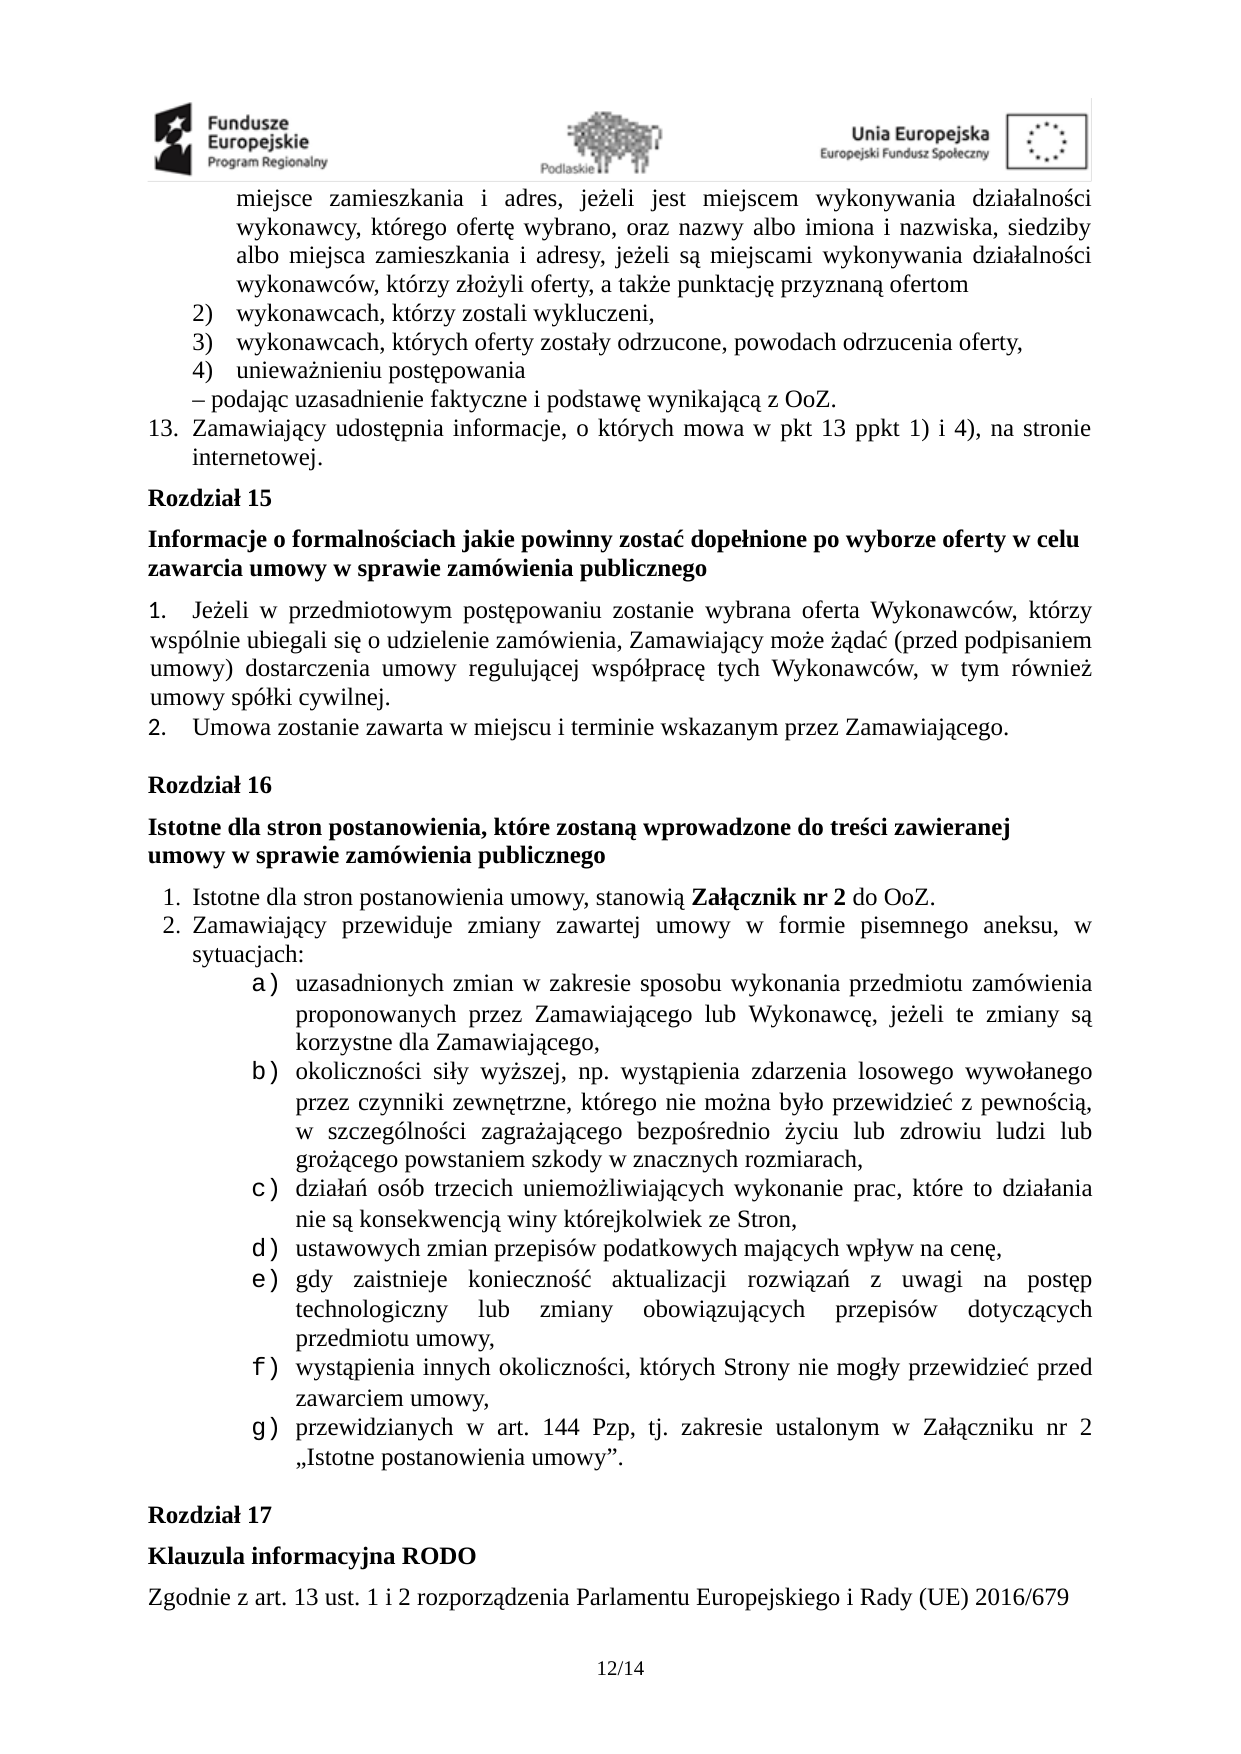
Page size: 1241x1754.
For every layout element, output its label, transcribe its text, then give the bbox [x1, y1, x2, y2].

list uzasadnionych zmian w zakresie sposobu wykonania przedmiotu zamówienia proponowanych przez Zamawiającego lub Wykonawcę, jeżeli te zmiany są korzystne dla Zamawiającego, [251, 968, 1093, 1056]
text Informacje o formalnościach jakie powinny zostać dopełnione po wyborze oferty w celu zawarcia umowy w sprawie zamówienia publicznego [148, 524, 1093, 582]
text Rozdział 15 [148, 483, 1093, 512]
list gdy zaistnieje konieczność aktualizacji rozwiązań z uwagi na postęp technologiczny lub zmiany obowiązujących przepisów dotyczących przedmiotu umowy, [251, 1264, 1093, 1352]
text – podając uzasadnienie faktyczne i podstawę wynikającą z OoZ. [192, 384, 1093, 413]
list wystąpienia innych okoliczności, których Strony nie mogły przewidzieć przed zawarciem umowy, [251, 1352, 1093, 1412]
list Istotne dla stron postanowienia umowy, stanowią Załącznik nr 2 do OoZ. [162, 882, 1093, 910]
list Zamawiający przewiduje zmiany zawartej umowy w formie pisemnego aneksu, w sytuacjach: [162, 910, 1093, 968]
text Zgodnie z art. 13 ust. 1 i 2 rozporządzenia Parlamentu Europejskiego i Rady (UE) 2016/679 [148, 1582, 1093, 1611]
text 4) unieważnieniu postępowania [192, 356, 1093, 384]
list Umowa zostanie zawarta w miejscu i terminie wskazanym przez Zamawiającego. [148, 711, 1093, 742]
list Zamawiający udostępnia informacje, o których mowa w pkt 13 ppkt 1) i 4), na stronie internetowej. [148, 413, 1093, 471]
list ustawowych zmian przepisów podatkowych mających wpływ na cenę, [251, 1233, 1093, 1264]
text 2) wykonawcach, którzy zostali wykluczeni, [192, 298, 1093, 327]
text Istotne dla stron postanowienia, które zostaną wprowadzone do treści zawieranej umowy w sprawie zamówienia publicznego [148, 812, 1093, 869]
list działań osób trzecich uniemożliwiających wykonanie prac, które to działania nie są konsekwencją winy którejkolwiek ze Stron, [251, 1173, 1093, 1233]
text miejsce zamieszkania i adres, jeżeli jest miejscem wykonywania działalności wykonawcy, którego ofertę wybrano, oraz nazwy albo imiona i nazwiska, siedziby albo miejsca zamieszkania i adresy, jeżeli są miejscami wykonywania działalności wykonawców, którzy złożyli oferty, a także punktację przyznaną ofertom [192, 183, 1093, 298]
text Rozdział 16 [148, 770, 1093, 799]
text 3) wykonawcach, których oferty zostały odrzucone, powodach odrzucenia oferty, [192, 327, 1093, 356]
list okoliczności siły wyższej, np. wystąpienia zdarzenia losowego wywołanego przez czynniki zewnętrzne, którego nie można było przewidzieć z pewnością, w szczególności zagrażającego bezpośrednio życiu lub zdrowiu ludzi lub grożącego powstaniem szkody w znacznych rozmiarach, [251, 1056, 1093, 1173]
text Rozdział 17 [148, 1500, 1093, 1529]
list przewidzianych w art. 144 Pzp, tj. zakresie ustalonym w Załączniku nr 2 „Istotne postanowienia umowy”. [251, 1412, 1093, 1471]
text Klauzula informacyjna RODO [148, 1541, 1093, 1570]
list Jeżeli w przedmiotowym postępowaniu zostanie wybrana oferta Wykonawców, którzy wspólnie ubiegali się o udzielenie zamówienia, Zamawiający może żądać (przed podpisaniem umowy) dostarczenia umowy regulującej współpracę tych Wykonawców, w tym również umowy spółki cywilnej. [148, 594, 1093, 711]
